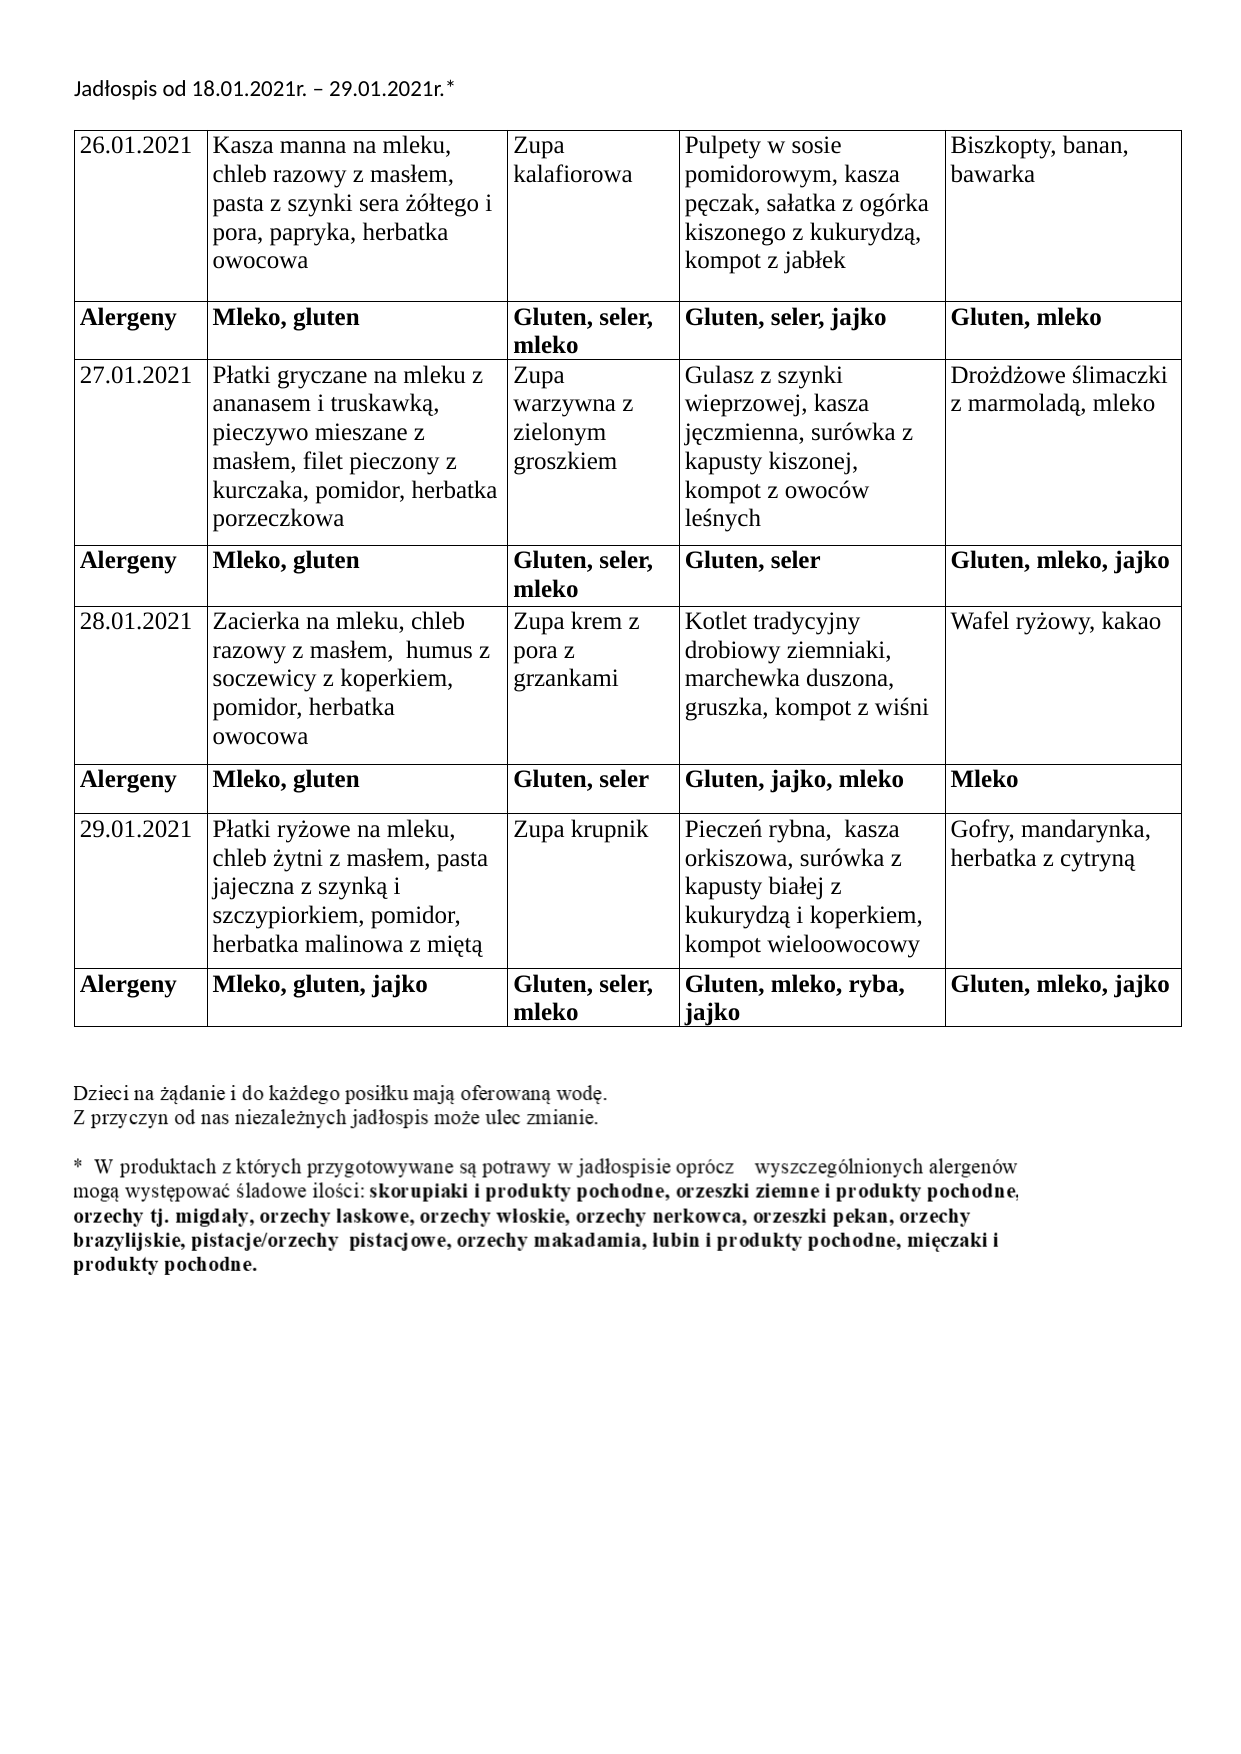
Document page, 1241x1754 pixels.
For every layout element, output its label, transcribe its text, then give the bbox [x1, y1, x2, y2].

table_cell 27.01.2021 [75, 360, 207, 545]
table_cell Gluten, seler, mleko [508, 302, 679, 359]
table_cell Gluten, seler, mleko [508, 546, 679, 606]
table_cell Kotlet tradycyjny drobiowy ziemniaki, marchewka duszona, gruszka, kompot z wiśni [680, 607, 945, 763]
table_cell Alergeny [75, 969, 207, 1026]
table_cell Zupa warzywna z zielonym groszkiem [508, 360, 679, 545]
table_cell Gluten, seler [680, 546, 945, 606]
table_cell Mleko [946, 765, 1181, 813]
table_cell Kasza manna na mleku, chleb razowy z masłem, pasta z szynki sera żółtego i pora, papryka, herbatka owocowa [208, 131, 507, 301]
table_cell Mleko, gluten [208, 765, 507, 813]
table_cell Drożdżowe ślimaczki z marmoladą, mleko [946, 360, 1181, 545]
table_cell Alergeny [75, 765, 207, 813]
table_cell Gofry, mandarynka, herbatka z cytryną [946, 814, 1181, 968]
table_cell Alergeny [75, 546, 207, 606]
table_cell Biszkopty, banan, bawarka [946, 131, 1181, 301]
table_cell Płatki gryczane na mleku z ananasem i truskawką, pieczywo mieszane z masłem, filet pieczony z kurczaka, pomidor, herbatka porzeczkowa [208, 360, 507, 545]
table_cell Mleko, gluten [208, 302, 507, 359]
table_cell Gluten, mleko, jajko [946, 969, 1181, 1026]
table_cell Pieczeń rybna, kasza orkiszowa, surówka z kapusty białej z kukurydzą i koperkiem, kompot wieloowocowy [680, 814, 945, 968]
table_cell Wafel ryżowy, kakao [946, 607, 1181, 763]
table_cell 28.01.2021 [75, 607, 207, 763]
table_cell Mleko, gluten, jajko [208, 969, 507, 1026]
table_cell Zupa kalafiorowa [508, 131, 679, 301]
table_cell 29.01.2021 [75, 814, 207, 968]
table_cell Gluten, mleko, ryba, jajko [680, 969, 945, 1026]
table_cell Zupa krupnik [508, 814, 679, 968]
table_cell Gluten, mleko, jajko [946, 546, 1181, 606]
table_cell Gluten, jajko, mleko [680, 765, 945, 813]
table_cell Gluten, seler, mleko [508, 969, 679, 1026]
table_cell Mleko, gluten [208, 546, 507, 606]
table_cell 26.01.2021 [75, 131, 207, 301]
table_cell Gluten, seler, jajko [680, 302, 945, 359]
table_cell Zupa krem z pora z grzankami [508, 607, 679, 763]
table_cell Gluten, mleko [946, 302, 1181, 359]
table_cell Zacierka na mleku, chleb razowy z masłem, humus z soczewicy z koperkiem, pomidor, herbatka owocowa [208, 607, 507, 763]
table_cell Płatki ryżowe na mleku, chleb żytni z masłem, pasta jajeczna z szynką i szczypiorkiem, pomidor, herbatka malinowa z miętą [208, 814, 507, 968]
table_cell Pulpety w sosie pomidorowym, kasza pęczak, sałatka z ogórka kiszonego z kukurydzą, kompot z jabłek [680, 131, 945, 301]
table_cell Alergeny [75, 302, 207, 359]
table_cell Gluten, seler [508, 765, 679, 813]
table_cell Gulasz z szynki wieprzowej, kasza jęczmienna, surówka z kapusty kiszonej, kompot z owoców leśnych [680, 360, 945, 545]
